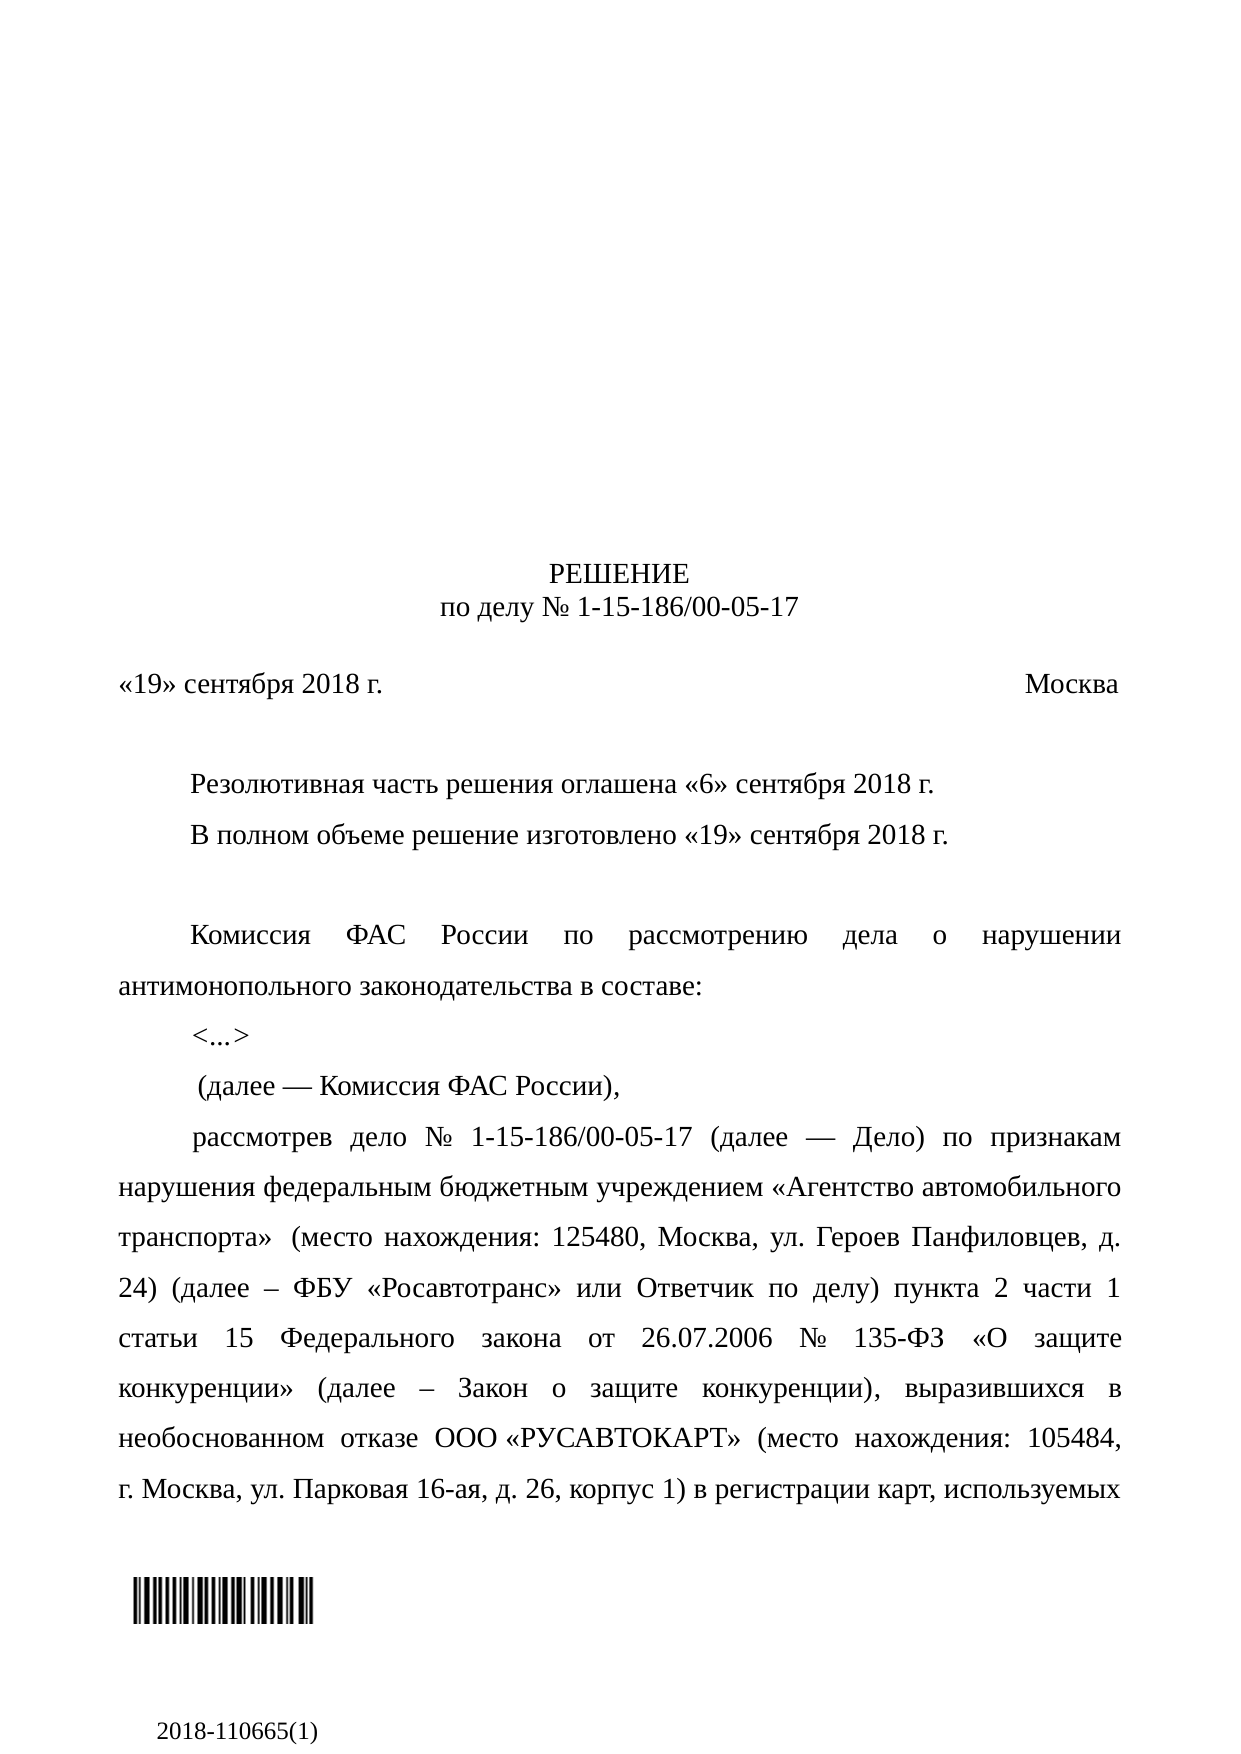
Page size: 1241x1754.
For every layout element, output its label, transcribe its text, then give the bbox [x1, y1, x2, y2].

text Резолютивная часть решения оглашена «6» сентября 2018 г. [118, 767, 1122, 800]
text по делу № 1-15-186/00-05-17 [117, 589, 1122, 623]
text РЕШЕНИЕ [117, 556, 1122, 589]
text <...> [118, 1018, 1122, 1052]
text (далее — Комиссия ФАС России), [118, 1068, 1122, 1102]
text Комиссия ФАС России по рассмотрению дела о нарушении антимонопольного законодательства в составе: [118, 917, 1122, 1001]
text В полном объеме решение изготовлено «19» сентября 2018 г. [118, 817, 1122, 850]
text рассмотрев дело № 1-15-186/00-05-17 (далее — Дело) по признакам нарушения федеральным бюджетным учреждением «Агентство автомобильного транспорта» (место нахождения: 125480, Москва, ул. Героев Панфиловцев, д. 24) (далее – ФБУ «Росавтотранс» или Ответчик по делу) пункта 2 части 1 статьи 15 Федерального закона от 26.07.2006 № 135-ФЗ «О защите конкуренции» (далее – Закон о защите конкуренции), выразившихся в необоснованном отказе ООО «РУСАВТОКАРТ» (место нахождения: 105484, г. Москва, ул. Парковая 16-ая, д. 26, корпус 1) в регистрации карт, используемых [118, 1119, 1122, 1504]
text «19» сентября 2018 г. Москва [118, 666, 1122, 699]
picture [118, 1577, 331, 1624]
